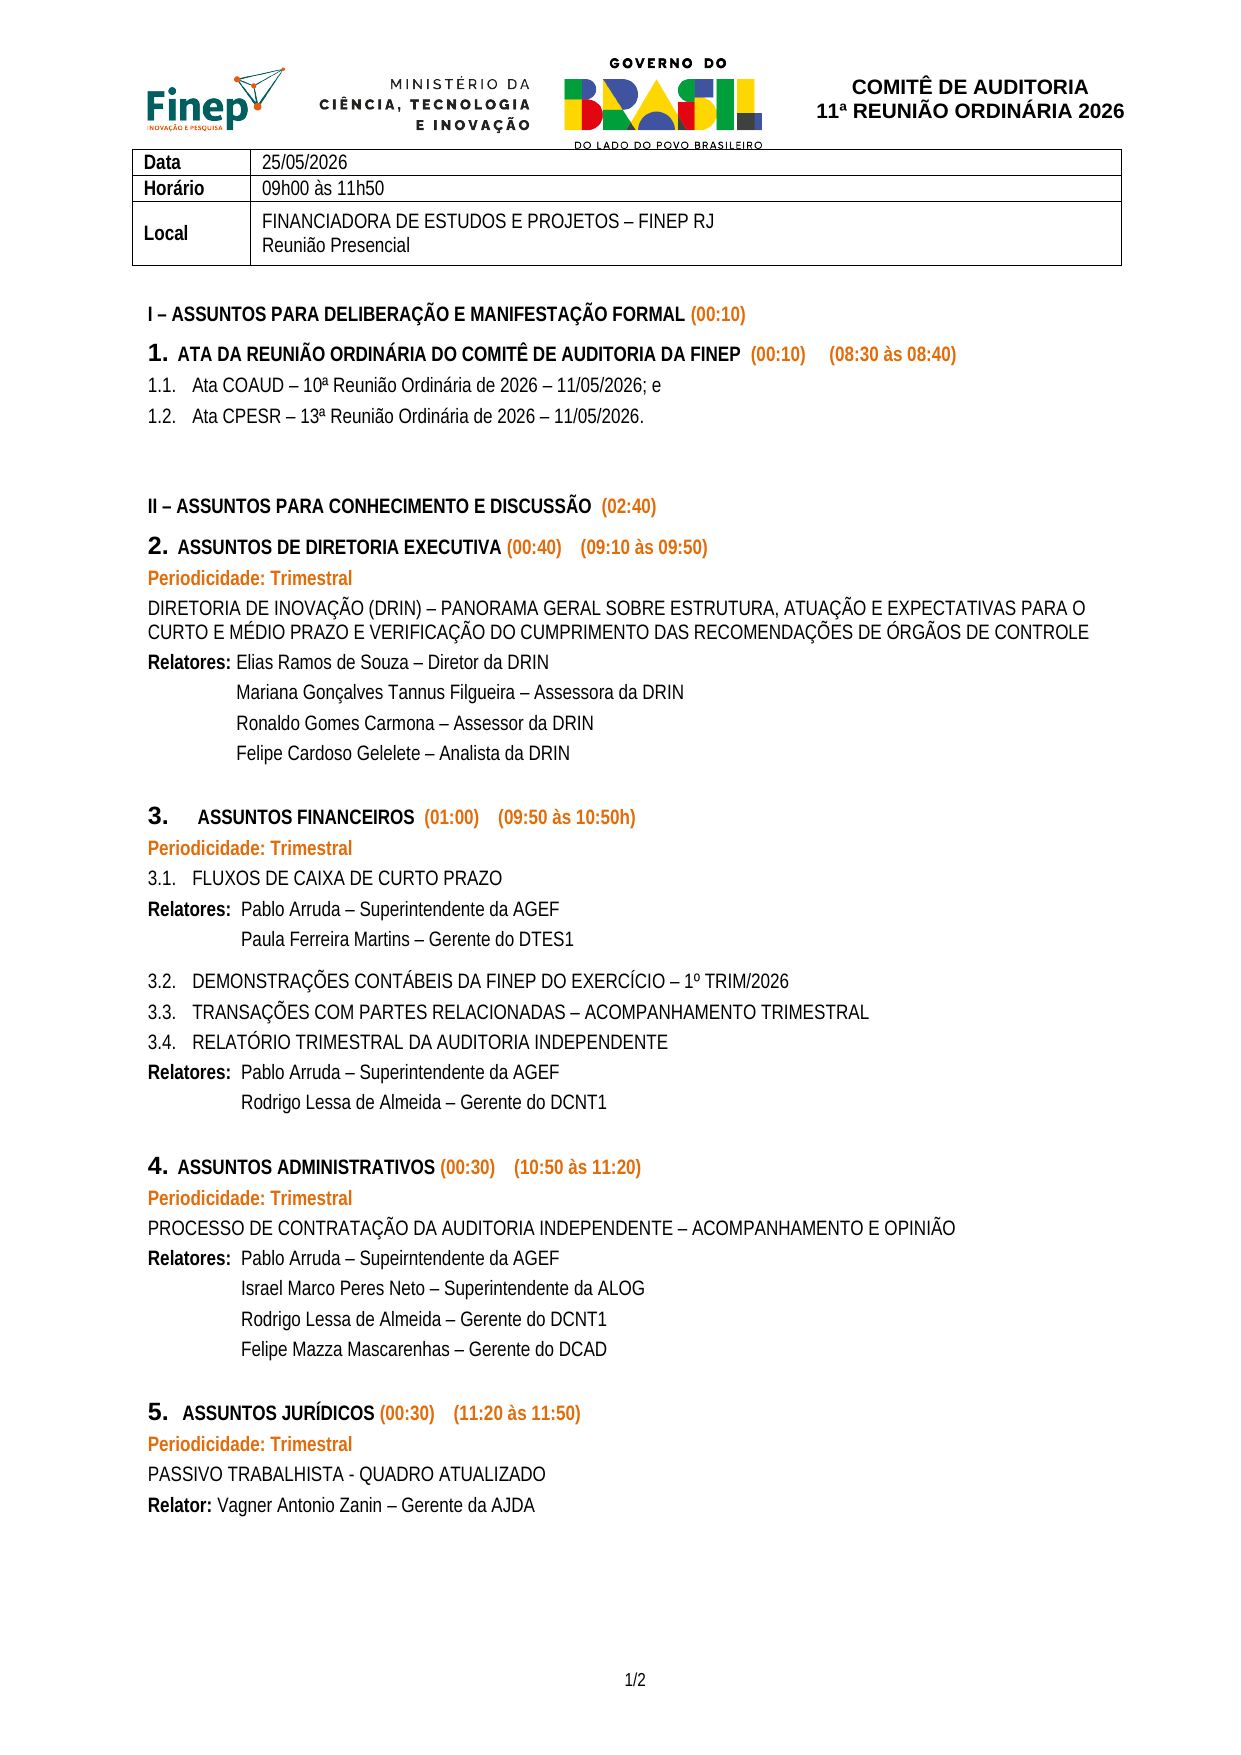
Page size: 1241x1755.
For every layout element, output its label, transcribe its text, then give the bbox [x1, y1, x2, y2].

list ASSUNTOS ADMINISTRATIVOS (00:30) (10:50 às 11:20) [148, 1151, 1122, 1179]
list Periodicidade: Trimestral [148, 836, 1122, 860]
text II – ASSUNTOS PARA CONHECIMENTO E DISCUSSÃO (02:40) [148, 494, 1122, 518]
list DEMONSTRAÇÕES CONTÁBEIS DA FINEP DO EXERCÍCIO – 1º TRIM/2026 [148, 969, 1122, 993]
text DIRETORIA DE INOVAÇÃO (DRIN) – PANORAMA GERAL SOBRE ESTRUTURA, ATUAÇÃO E EXPECTATIVAS PARA O CURTO E MÉDIO PRAZO E VERIFICAÇÃO DO CUMPRIMENTO DAS RECOMENDAÇÕES DE ÓRGÃOS DE CONTROLE [148, 596, 1122, 644]
list Relatores: Pablo Arruda – Superintendente da AGEF [148, 1060, 1122, 1084]
list PROCESSO DE CONTRATAÇÃO DA AUDITORIA INDEPENDENTE – ACOMPANHAMENTO E OPINIÃO [148, 1216, 1122, 1240]
list ATA DA REUNIÃO ORDINÁRIA DO COMITÊ DE AUDITORIA DA FINEP (00:10) (08:30 às 08:40) [148, 338, 1122, 367]
list Rodrigo Lessa de Almeida – Gerente do DCNT1 [148, 1090, 1122, 1114]
list Relator: Vagner Antonio Zanin – Gerente da AJDA [148, 1493, 1122, 1517]
text Relatores: Pablo Arruda – Supeirntendente da AGEF [148, 1246, 1122, 1270]
list TRANSAÇÕES COM PARTES RELACIONADAS – ACOMPANHAMENTO TRIMESTRAL [148, 1000, 1122, 1024]
list Relatores: Elias Ramos de Souza – Diretor da DRIN [148, 650, 1122, 674]
list ASSUNTOS FINANCEIROS (01:00) (09:50 às 10:50h) [148, 801, 1122, 830]
list Periodicidade: Trimestral [148, 1186, 1122, 1210]
table_header Data [133, 150, 250, 175]
text Felipe Cardoso Gelelete – Analista da DRIN [148, 741, 1122, 765]
list Ata COAUD – 10ª Reunião Ordinária de 2026 – 11/05/2026; e [148, 373, 1122, 397]
table_cell 09h00 às 11h50 [251, 176, 1121, 201]
list PASSIVO TRABALHISTA - QUADRO ATUALIZADO [148, 1462, 1122, 1486]
text Ronaldo Gomes Carmona – Assessor da DRIN [148, 711, 1122, 734]
list ASSUNTOS JURÍDICOS (00:30) (11:20 às 11:50) [148, 1397, 1122, 1426]
list Felipe Mazza Mascarenhas – Gerente do DCAD [148, 1337, 1122, 1361]
table_cell Local [133, 202, 250, 264]
list FLUXOS DE CAIXA DE CURTO PRAZO [148, 866, 1122, 890]
text I – ASSUNTOS PARA DELIBERAÇÃO E MANIFESTAÇÃO FORMAL (00:10) [148, 302, 1122, 326]
list Periodicidade: Trimestral [148, 1432, 1122, 1456]
list RELATÓRIO TRIMESTRAL DA AUDITORIA INDEPENDENTE [148, 1030, 1122, 1054]
table_header 25/05/2026 [251, 150, 1121, 175]
table_cell FINANCIADORA DE ESTUDOS E PROJETOS – FINEP RJ Reunião Presencial [251, 202, 1121, 264]
list Rodrigo Lessa de Almeida – Gerente do DCNT1 [148, 1307, 1122, 1331]
text Relatores: Pablo Arruda – Superintendente da AGEF [148, 897, 1122, 921]
list ASSUNTOS DE DIRETORIA EXECUTIVA (00:40) (09:10 às 09:50) [148, 531, 1122, 559]
table_cell Horário [133, 176, 250, 201]
list Israel Marco Peres Neto – Superintendente da ALOG [148, 1276, 1122, 1300]
text Mariana Gonçalves Tannus Filgueira – Assessora da DRIN [148, 680, 1122, 704]
text Paula Ferreira Martins – Gerente do DTES1 [148, 927, 1122, 951]
list Ata CPESR – 13ª Reunião Ordinária de 2026 – 11/05/2026. [148, 404, 1122, 428]
list Periodicidade: Trimestral [148, 566, 1122, 590]
